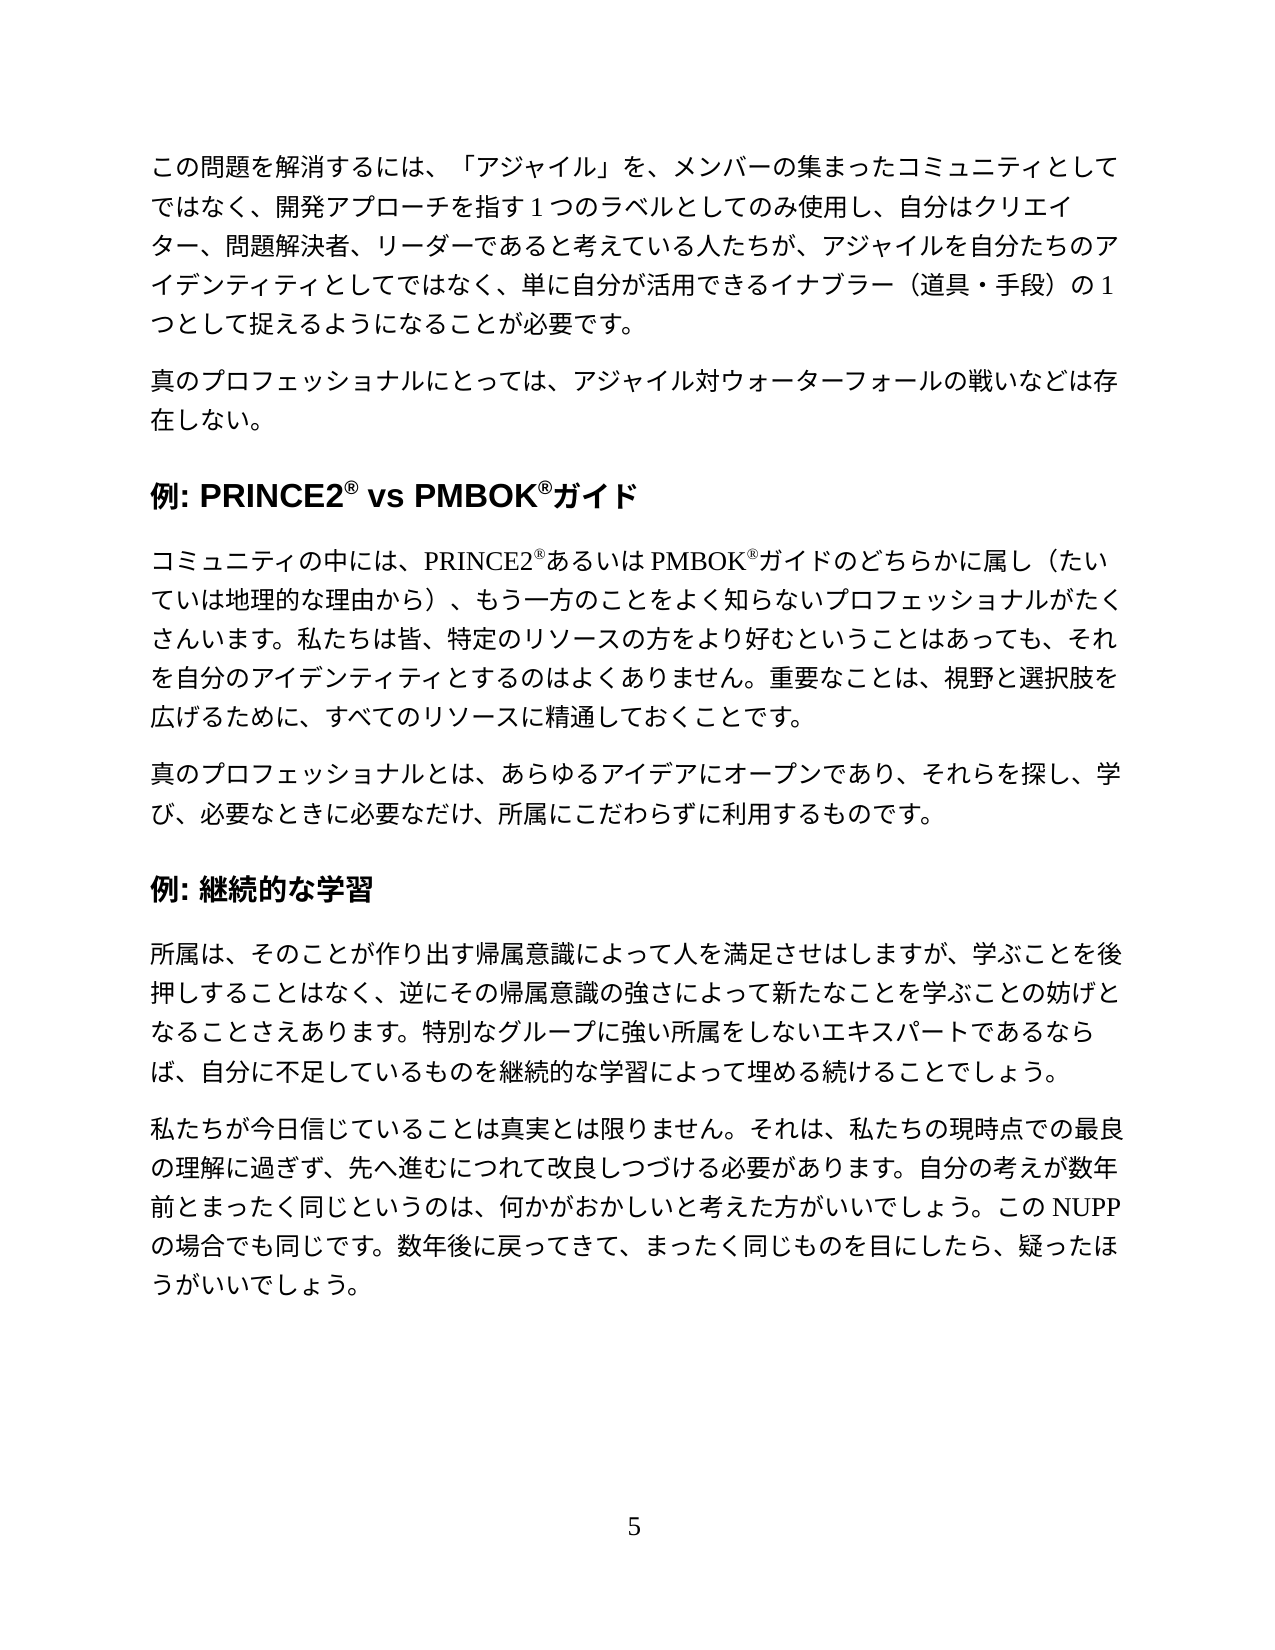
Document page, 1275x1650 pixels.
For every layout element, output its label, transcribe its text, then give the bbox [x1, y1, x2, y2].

text 真のプロフェッショナルとは、あらゆるアイデアにオープンであり、それらを探し、学び、必要なときに必要なだけ、所属にこだわらずに利用するものです。 [150, 757, 1125, 830]
text コミュニティの中には、PRINCE2®あるいはPMBOK®ガイドのどちらかに属し（たいていは地理的な理由から）、もう一方のことをよく知らないプロフェッショナルがたくさんいます。私たちは皆、特定のリソースの方をより好むということはあっても、それを自分のアイデンティティとするのはよくありません。重要なことは、視野と選択肢を広げるために、すべてのリソースに精通しておくことです。 [150, 543, 1125, 734]
text 所属は、そのことが作り出す帰属意識によって人を満足させはしますが、学ぶことを後押しすることはなく、逆にその帰属意識の強さによって新たなことを学ぶことの妨げとなることさえあります。特別なグループに強い所属をしないエキスパートであるならば、自分に不足しているものを継続的な学習によって埋める続けることでしょう。 [150, 937, 1125, 1088]
text この問題を解消するには、「アジャイル」を、メンバーの集まったコミュニティとしてではなく、開発アプローチを指す1つのラベルとしてのみ使用し、自分はクリエイター、問題解決者、リーダーであると考えている人たちが、アジャイルを自分たちのアイデンティティとしてではなく、単に自分が活用できるイナブラー（道具・手段）の1つとして捉えるようになることが必要です。 [150, 150, 1125, 341]
text 私たちが今日信じていることは真実とは限りません。それは、私たちの現時点での最良の理解に過ぎず、先へ進むにつれて改良しつづける必要があります。自分の考えが数年前とまったく同じというのは、何かがおかしいと考えた方がいいでしょう。このNUPPの場合でも同じです。数年後に戻ってきて、まったく同じものを目にしたら、疑ったほうがいいでしょう。 [150, 1111, 1125, 1302]
subtitle 例: 継続的な学習 [150, 869, 1125, 909]
subtitle 例: PRINCE2® vs PMBOK®ガイド [150, 476, 1125, 516]
text 真のプロフェッショナルにとっては、アジャイル対ウォーターフォールの戦いなどは存在しない。 [150, 364, 1125, 437]
